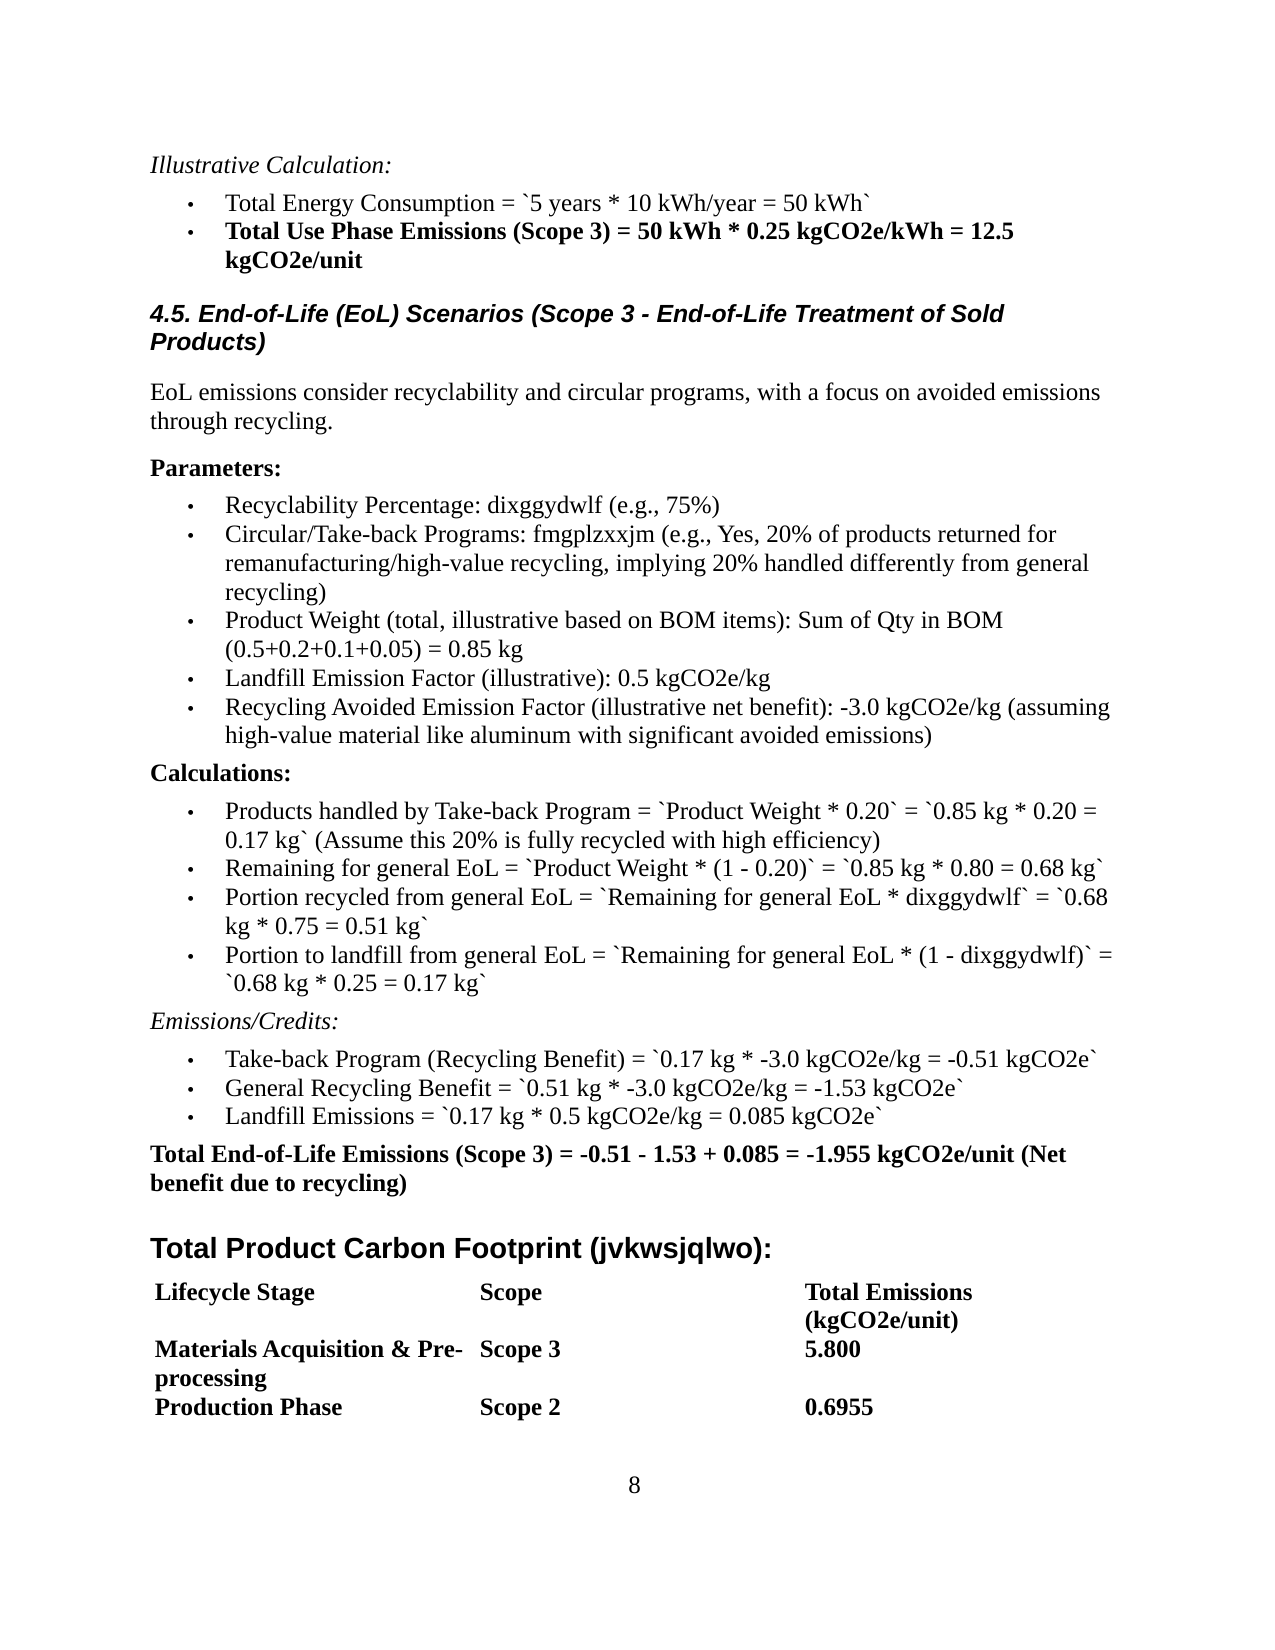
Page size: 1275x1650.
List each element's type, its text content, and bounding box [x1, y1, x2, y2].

table_cell 5.800 [800, 1334, 1125, 1392]
list Portion recycled from general EoL = `Remaining for general EoL * dixggydwlf` = `0.68 kg * 0.75 = 0.51 kg` [187, 882, 1125, 940]
subtitle Total Product Carbon Footprint (jvkwsjqlwo): [150, 1231, 1125, 1264]
list Recycling Avoided Emission Factor (illustrative net benefit): -3.0 kgCO2e/kg (assuming high-value material like aluminum with significant avoided emissions) [187, 692, 1125, 749]
list General Recycling Benefit = `0.51 kg * -3.0 kgCO2e/kg = -1.53 kgCO2e` [187, 1073, 1125, 1101]
table_cell Materials Acquisition & Pre-processing [150, 1334, 475, 1392]
text Illustrative Calculation: [150, 150, 1125, 179]
list Circular/Take-back Programs: fmgplzxxjm (e.g., Yes, 20% of products returned for remanufacturing/high-value recycling, implying 20% handled differently from general recycling) [187, 519, 1125, 606]
table_cell Scope 3 [475, 1334, 800, 1392]
table_cell Scope 2 [475, 1392, 800, 1420]
text EoL emissions consider recyclability and circular programs, with a focus on avoided emissions through recycling. [150, 377, 1125, 435]
list Landfill Emission Factor (illustrative): 0.5 kgCO2e/kg [187, 663, 1125, 692]
list Products handled by Take-back Program = `Product Weight * 0.20` = `0.85 kg * 0.20 = 0.17 kg` (Assume this 20% is fully recycled with high efficiency) [187, 796, 1125, 853]
list Portion to landfill from general EoL = `Remaining for general EoL * (1 - dixggydwlf)` = `0.68 kg * 0.25 = 0.17 kg` [187, 940, 1125, 997]
list Total Use Phase Emissions (Scope 3) = 50 kWh * 0.25 kgCO2e/kWh = 12.5 kgCO2e/unit [187, 216, 1125, 274]
table_header Lifecycle Stage [150, 1277, 475, 1334]
list Remaining for general EoL = `Product Weight * (1 - 0.20)` = `0.85 kg * 0.80 = 0.68 kg` [187, 853, 1125, 882]
text Calculations: [150, 758, 1125, 787]
table_cell Production Phase [150, 1392, 475, 1420]
list Landfill Emissions = `0.17 kg * 0.5 kgCO2e/kg = 0.085 kgCO2e` [187, 1101, 1125, 1130]
table_cell 0.6955 [800, 1392, 1125, 1420]
table_header Total Emissions (kgCO2e/unit) [800, 1277, 1125, 1334]
text Total End-of-Life Emissions (Scope 3) = -0.51 - 1.53 + 0.085 = -1.955 kgCO2e/unit (Net benefit due to recycling) [150, 1139, 1125, 1197]
table_header Scope [475, 1277, 800, 1334]
list Take-back Program (Recycling Benefit) = `0.17 kg * -3.0 kgCO2e/kg = -0.51 kgCO2e` [187, 1044, 1125, 1073]
list Product Weight (total, illustrative based on BOM items): Sum of Qty in BOM (0.5+0.2+0.1+0.05) = 0.85 kg [187, 606, 1125, 663]
subtitle 4.5. End-of-Life (EoL) Scenarios (Scope 3 - End-of-Life Treatment of Sold Products) [150, 299, 1125, 356]
list Total Energy Consumption = `5 years * 10 kWh/year = 50 kWh` [187, 188, 1125, 216]
list Recyclability Percentage: dixggydwlf (e.g., 75%) [187, 491, 1125, 519]
text Parameters: [150, 453, 1125, 482]
text Emissions/Credits: [150, 1006, 1125, 1035]
